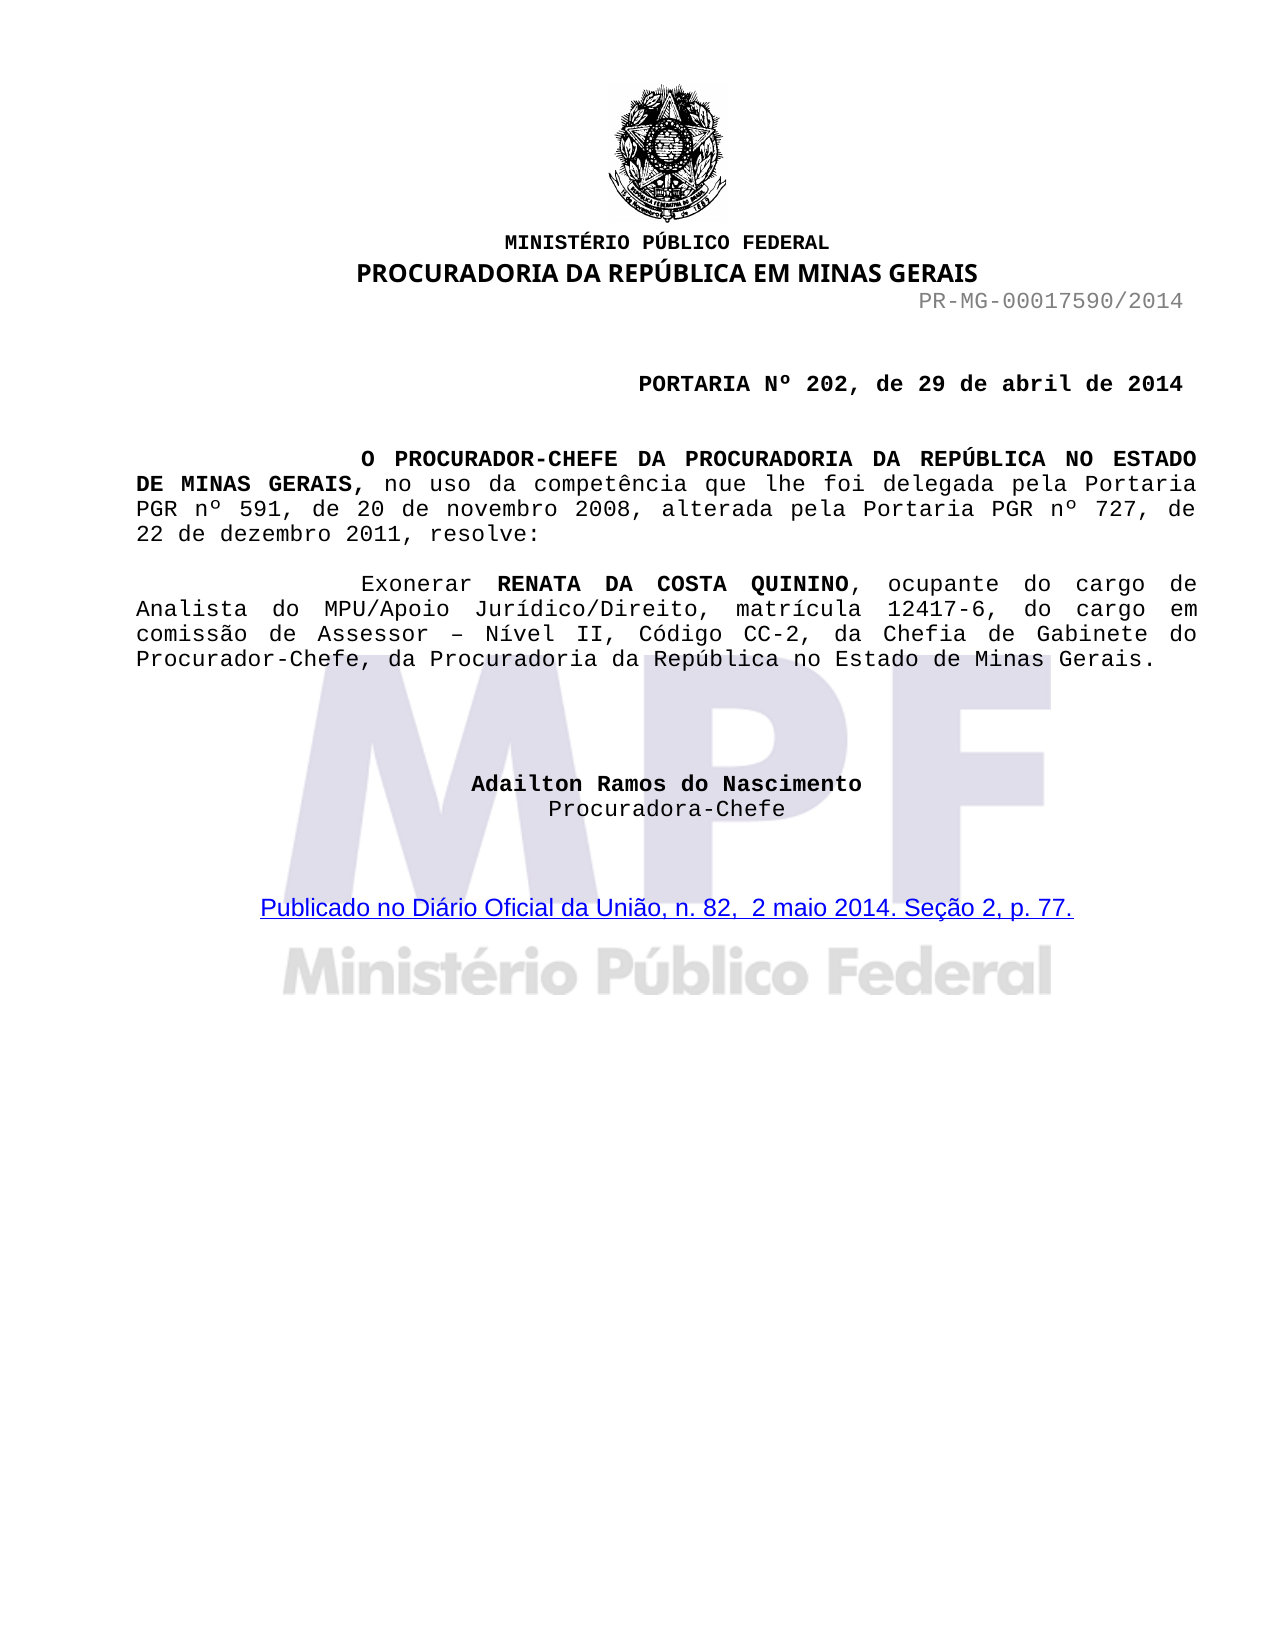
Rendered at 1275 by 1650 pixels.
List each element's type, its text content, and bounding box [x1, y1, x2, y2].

text PORTARIA Nº 202, de 29 de abril de 2014 [511, 372, 1198, 397]
text PR-MG-00017590/2014 [136, 289, 1198, 316]
picture [608, 84, 727, 223]
picture [283, 672, 1051, 772]
text Publicado no Diário Oficial da União, n. 82, 2 maio 2014. Seção 2, p. 77. [136, 897, 1198, 922]
text Adailton Ramos do Nascimento [136, 772, 1198, 797]
picture [283, 922, 1051, 995]
picture [283, 822, 1051, 897]
text Exonerar RENATA DA COSTA QUININO, ocupante do cargo de Analista do MPU/Apoio Jurídico/Direito, matrícula 12417-6, do cargo em comissão de Assessor – Nível II, Código CC-2, da Chefia de Gabinete do Procurador-Chefe, da Procuradoria da República no Estado de Minas Gerais. [136, 572, 1198, 672]
text Procuradora-Chefe [136, 797, 1198, 822]
text O PROCURADOR-CHEFE DA PROCURADORIA DA REPÚBLICA NO ESTADO DE MINAS GERAIS, no uso da competência que lhe foi delegada pela Portaria PGR nº 591, de 20 de novembro 2008, alterada pela Portaria PGR nº 727, de 22 de dezembro 2011, resolve: [136, 447, 1198, 547]
